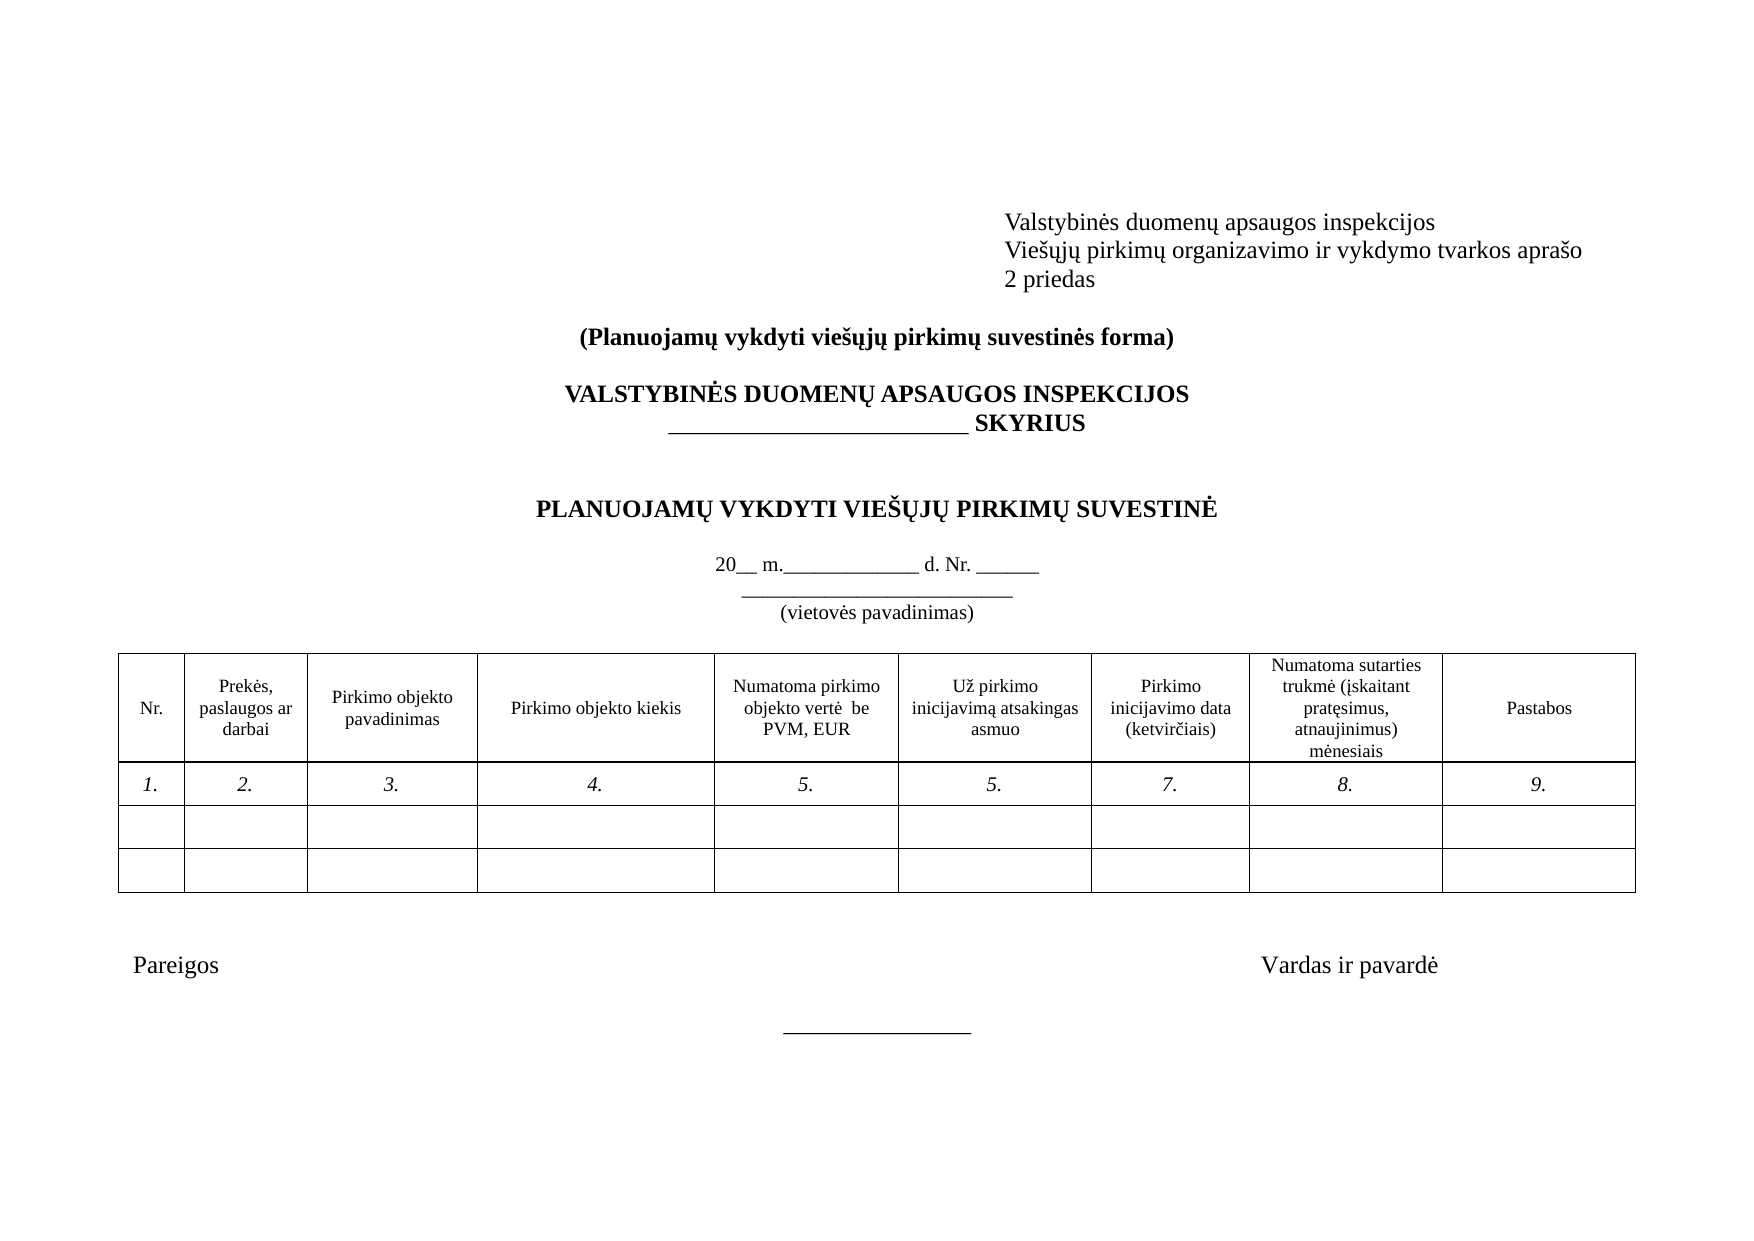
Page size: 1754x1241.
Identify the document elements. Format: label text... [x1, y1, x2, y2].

table_header Pastabos [1443, 654, 1635, 761]
text PLANUOJAMŲ VYKDYTI VIEŠŲJŲ PIRKIMŲ SUVESTINĖ [118, 494, 1636, 523]
text __________________________ [118, 576, 1636, 600]
text ________________________ SKYRIUS [118, 408, 1636, 437]
table_cell [899, 806, 1091, 848]
table_header Pirkimo objekto pavadinimas [308, 654, 477, 761]
table_cell [715, 849, 898, 892]
table_header Nr. [119, 654, 184, 761]
table_header Pirkimo objekto kiekis [478, 654, 714, 761]
table_cell [185, 806, 307, 848]
table_cell [1092, 806, 1249, 848]
text 2 priedas [1004, 264, 1639, 293]
table_cell 2. [185, 763, 307, 805]
table_cell [1443, 849, 1635, 892]
table_cell 7. [1092, 763, 1249, 805]
table_cell 5. [899, 763, 1091, 805]
text _______________ [118, 1008, 1636, 1037]
table_header Už pirkimo inicijavimą atsakingas asmuo [899, 654, 1091, 761]
table_cell [119, 806, 184, 848]
table_cell [1250, 806, 1442, 848]
table_cell 9. [1443, 763, 1635, 805]
table_cell 8. [1250, 763, 1442, 805]
text (Planuojamų vykdyti viešųjų pirkimų suvestinės forma) [118, 322, 1636, 350]
table_cell 4. [478, 763, 714, 805]
text (vietovės pavadinimas) [118, 600, 1636, 624]
table_cell [1443, 806, 1635, 848]
table_header Numatoma sutarties trukmė (įskaitant pratęsimus, atnaujinimus) mėnesiais [1250, 654, 1442, 761]
table_header Pirkimo inicijavimo data (ketvirčiais) [1092, 654, 1249, 761]
text Viešųjų pirkimų organizavimo ir vykdymo tvarkos aprašo [1004, 235, 1639, 264]
table_cell 1. [119, 763, 184, 805]
table_cell [185, 849, 307, 892]
table_cell [308, 806, 477, 848]
table_cell [1092, 849, 1249, 892]
table_cell 3. [308, 763, 477, 805]
table_cell [715, 806, 898, 848]
text VALSTYBINĖS DUOMENŲ APSAUGOS INSPEKCIJOS [118, 379, 1636, 408]
text Pareigos Vardas ir pavardė [133, 950, 1622, 979]
table_cell [478, 806, 714, 848]
table_cell [119, 849, 184, 892]
table_header Prekės, paslaugos ar darbai [185, 654, 307, 761]
text 20__ m._____________ d. Nr. ______ [118, 552, 1636, 576]
table_cell 5. [715, 763, 898, 805]
table_header Numatoma pirkimo objekto vertė be PVM, EUR [715, 654, 898, 761]
table_cell [308, 849, 477, 892]
table_cell [478, 849, 714, 892]
table_cell [899, 849, 1091, 892]
table_cell [1250, 849, 1442, 892]
text Valstybinės duomenų apsaugos inspekcijos [1004, 207, 1639, 235]
